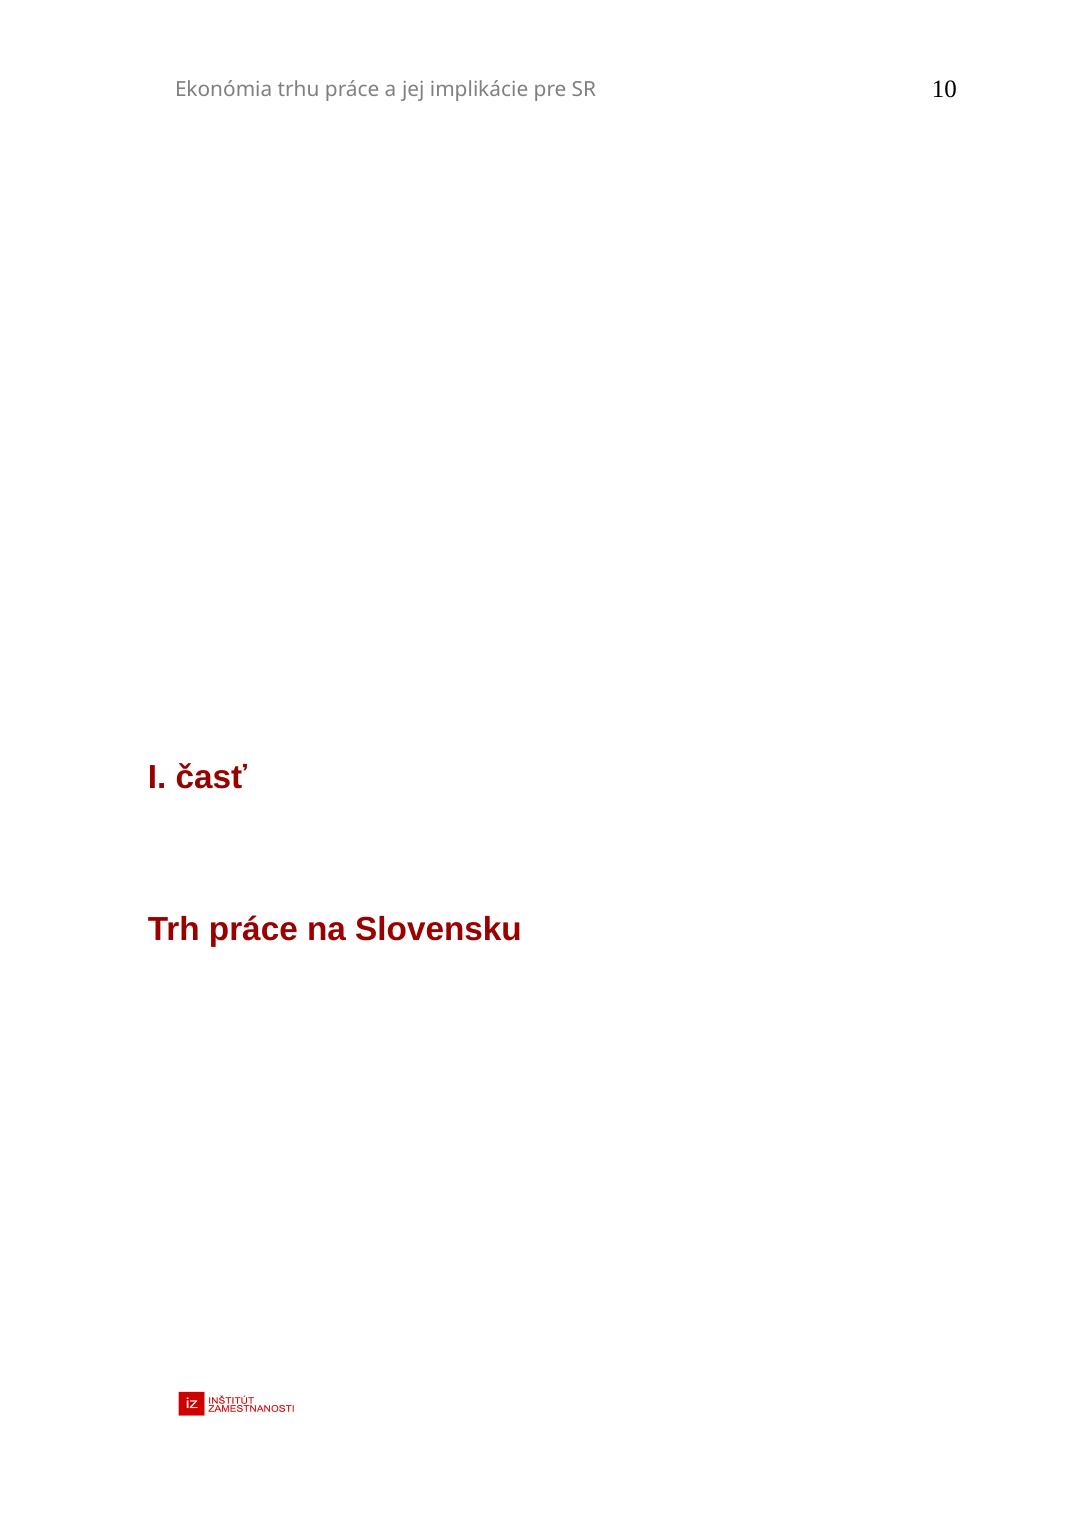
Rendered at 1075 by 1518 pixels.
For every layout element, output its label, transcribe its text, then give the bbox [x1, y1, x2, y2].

subtitle Trh práce na Slovensku [148, 909, 957, 948]
picture [164, 1371, 308, 1435]
subtitle I. časť [148, 758, 957, 796]
